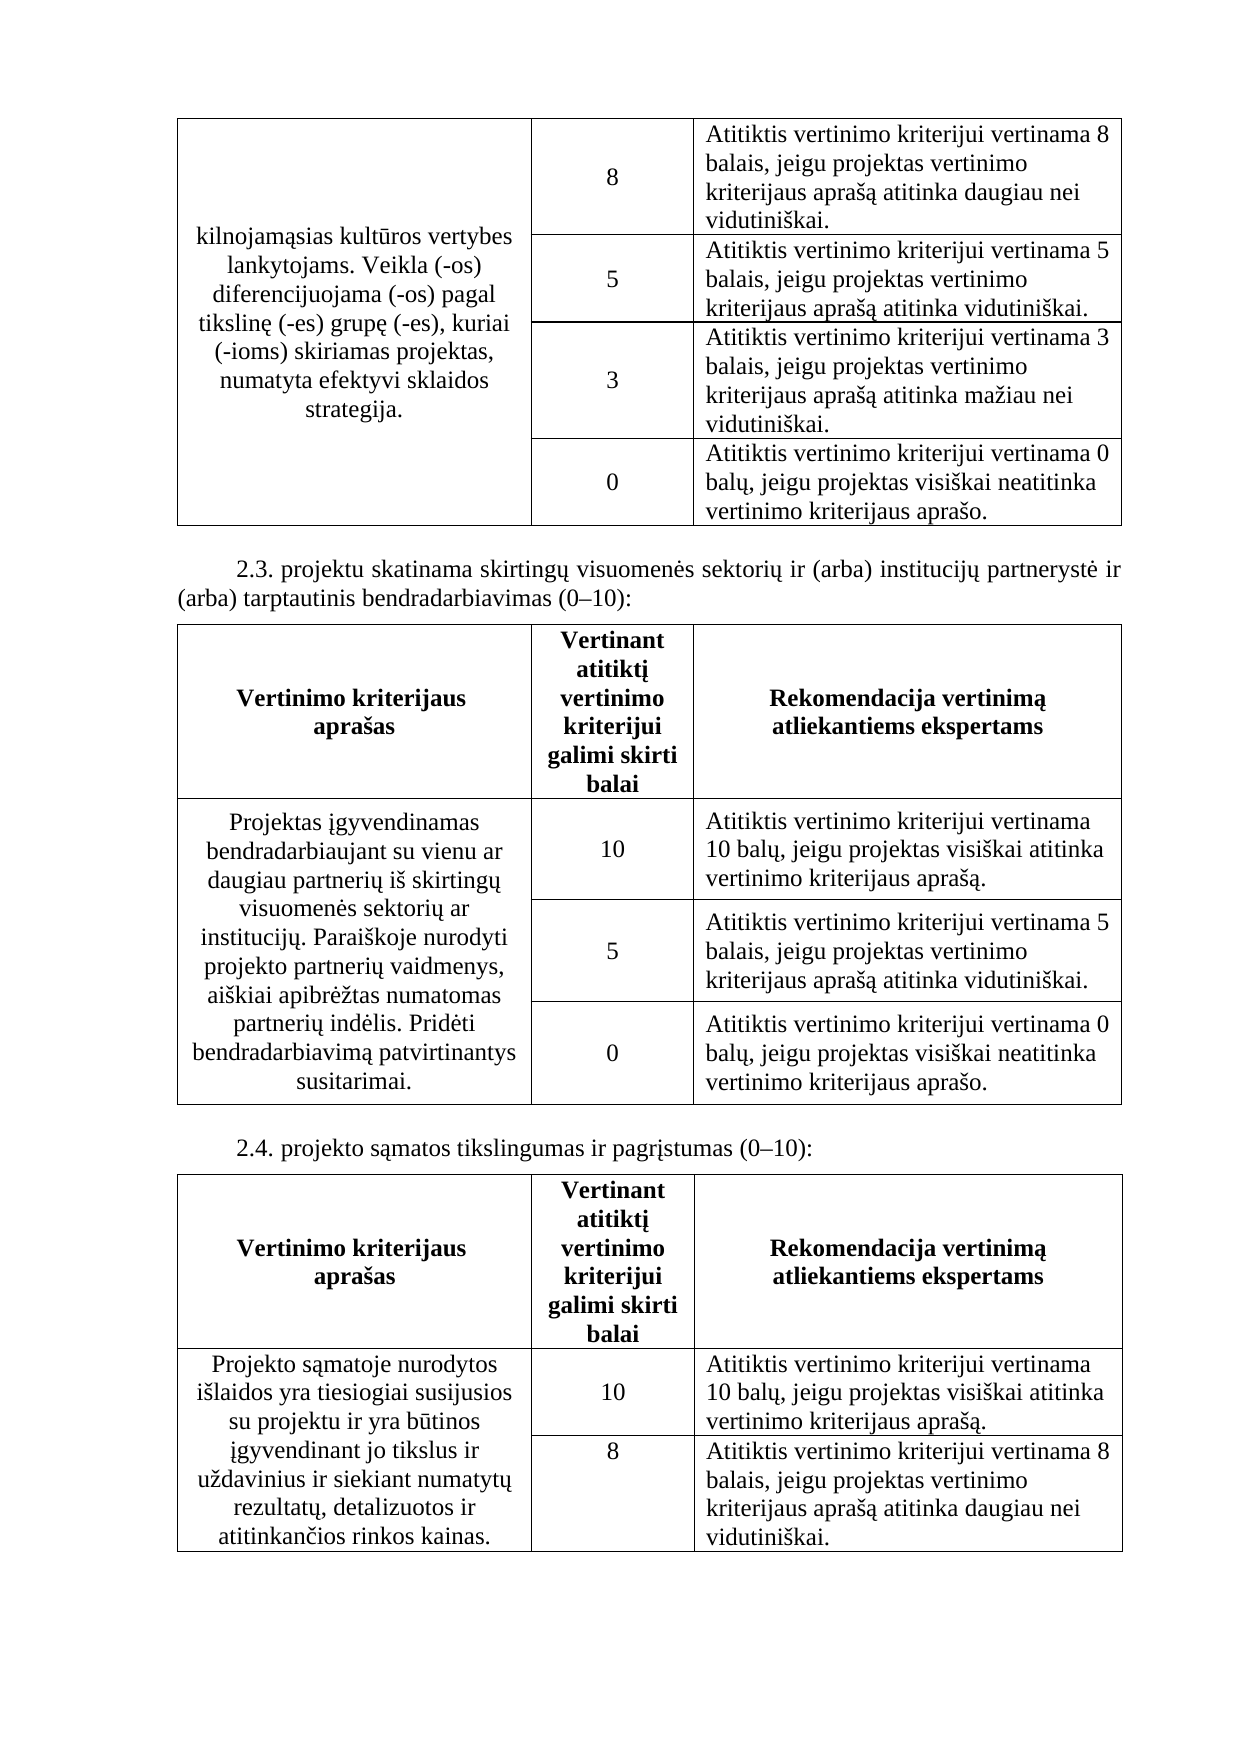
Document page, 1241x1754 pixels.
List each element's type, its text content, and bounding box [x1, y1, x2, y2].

table_cell Atitiktis vertinimo kriterijui vertinama 8 balais, jeigu projektas vertinimo kriterijaus aprašą atitinka daugiau nei vidutiniškai. [694, 119, 1121, 234]
table_cell Atitiktis vertinimo kriterijui vertinama 10 balų, jeigu projektas visiškai atitinka vertinimo kriterijaus aprašą. [695, 1349, 1122, 1435]
table_cell Atitiktis vertinimo kriterijui vertinama 8 balais, jeigu projektas vertinimo kriterijaus aprašą atitinka daugiau nei vidutiniškai. [695, 1436, 1122, 1551]
table_header Vertinant atitiktį vertinimo kriterijui galimi skirti balai [532, 1175, 694, 1348]
table_cell 8 [532, 1436, 694, 1551]
table_cell Atitiktis vertinimo kriterijui vertinama 0 balų, jeigu projektas visiškai neatitinka vertinimo kriterijaus aprašo. [694, 1002, 1121, 1103]
table_cell kilnojamąsias kultūros vertybes lankytojams. Veikla (-os) diferencijuojama (-os) pagal tikslinę (-es) grupę (-es), kuriai (-ioms) skiriamas projektas, numatyta efektyvi sklaidos strategija. [178, 119, 531, 525]
table_header Vertinimo kriterijaus aprašas [178, 1175, 531, 1348]
table_cell 5 [532, 900, 693, 1001]
text 2.4. projekto sąmatos tikslingumas ir pagrįstumas (0–10): [177, 1133, 1072, 1162]
text 2.3. projektu skatinama skirtingų visuomenės sektorių ir (arba) institucijų partnerystė ir (arba) tarptautinis bendradarbiavimas (0–10): [177, 554, 1122, 612]
table_header Rekomendacija vertinimą atliekantiems ekspertams [695, 1175, 1122, 1348]
table_cell Projekto sąmatoje nurodytos išlaidos yra tiesiogiai susijusios su projektu ir yra būtinos įgyvendinant jo tikslus ir uždavinius ir siekiant numatytų rezultatų, detalizuotos ir atitinkančios rinkos kainas. [178, 1349, 531, 1551]
table_cell 0 [532, 1002, 693, 1103]
table_cell 10 [532, 1349, 694, 1435]
table_header Vertinant atitiktį vertinimo kriterijui galimi skirti balai [532, 625, 693, 798]
table_cell Atitiktis vertinimo kriterijui vertinama 10 balų, jeigu projektas visiškai atitinka vertinimo kriterijaus aprašą. [694, 799, 1121, 899]
table_cell 8 [532, 119, 693, 234]
table_cell Atitiktis vertinimo kriterijui vertinama 0 balų, jeigu projektas visiškai neatitinka vertinimo kriterijaus aprašo. [694, 439, 1121, 525]
table_cell Atitiktis vertinimo kriterijui vertinama 5 balais, jeigu projektas vertinimo kriterijaus aprašą atitinka vidutiniškai. [694, 235, 1121, 321]
table_cell 5 [532, 235, 693, 321]
table_header Vertinimo kriterijaus aprašas [178, 625, 531, 798]
table_cell Projektas įgyvendinamas bendradarbiaujant su vienu ar daugiau partnerių iš skirtingų visuomenės sektorių ar institucijų. Paraiškoje nurodyti projekto partnerių vaidmenys, aiškiai apibrėžtas numatomas partnerių indėlis. Pridėti bendradarbiavimą patvirtinantys susitarimai. [178, 799, 531, 1103]
table_header Rekomendacija vertinimą atliekantiems ekspertams [694, 625, 1121, 798]
table_cell 10 [532, 799, 693, 899]
table_cell 3 [532, 323, 693, 437]
table_cell Atitiktis vertinimo kriterijui vertinama 3 balais, jeigu projektas vertinimo kriterijaus aprašą atitinka mažiau nei vidutiniškai. [694, 323, 1121, 437]
table_cell 0 [532, 439, 693, 525]
table_cell Atitiktis vertinimo kriterijui vertinama 5 balais, jeigu projektas vertinimo kriterijaus aprašą atitinka vidutiniškai. [694, 900, 1121, 1001]
